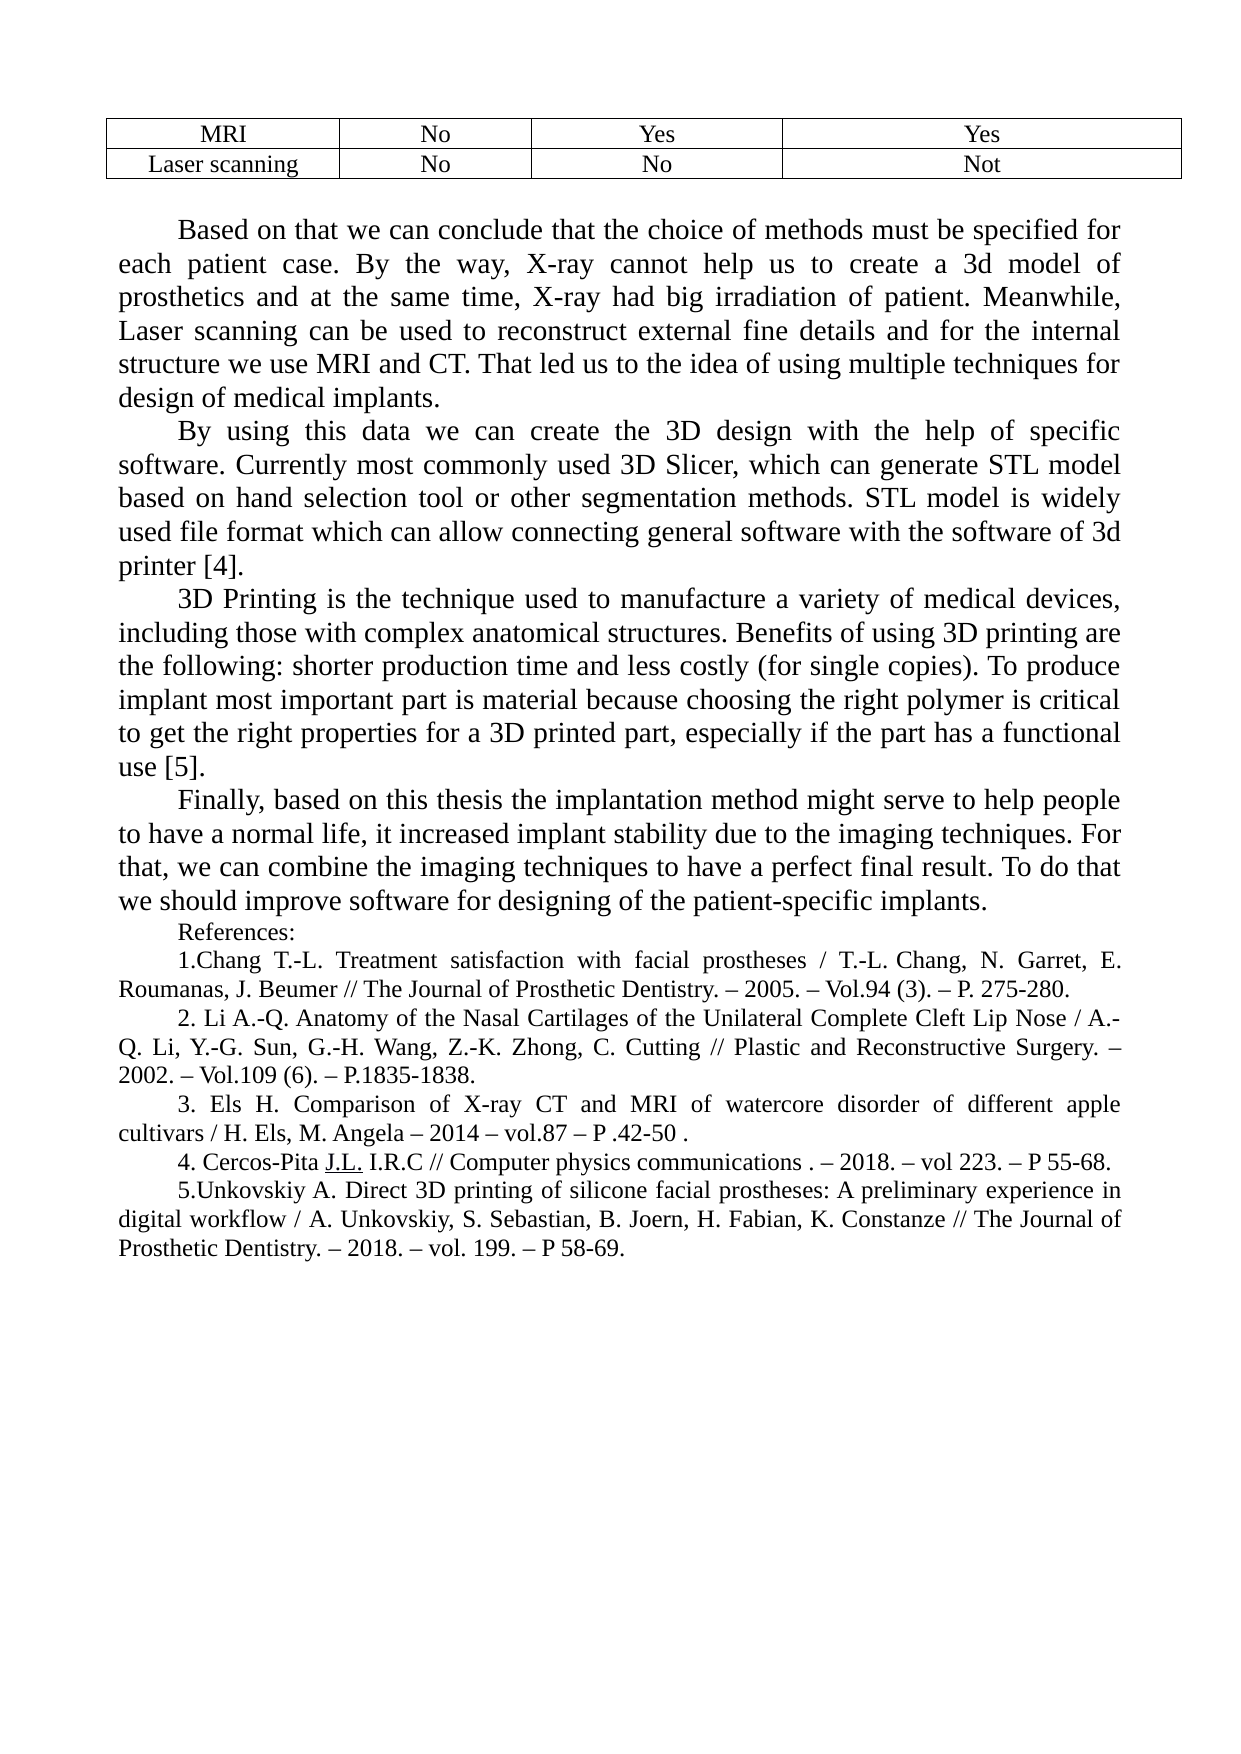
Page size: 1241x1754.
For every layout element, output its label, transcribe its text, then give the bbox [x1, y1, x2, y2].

table_cell No [340, 149, 531, 178]
table_cell No [340, 119, 531, 148]
text 3D Printing is the technique used to manufacture a variety of medical devices, including those with complex anatomical structures. Benefits of using 3D printing are the following: shorter production time and less costly (for single copies). To produce implant most important part is material because choosing the right polymer is critical to get the right properties for a 3D printed part, especially if the part has a functional use [5]. [118, 581, 1122, 782]
text 2. Li A.-Q. Anatomy of the Nasal Cartilages of the Unilateral Complete Cleft Lip Nose / A.-Q. Li, Y.-G. Sun, G.-H. Wang, Z.-K. Zhong, C. Cutting // Plastic and Reconstructive Surgery. – 2002. – Vol.109 (6). – P.1835-1838. [118, 1003, 1122, 1089]
text 5.Unkovskiy A. Direct 3D printing of silicone facial prostheses: A preliminary experience in digital workflow / A. Unkovskiy, S. Sebastian, B. Joern, H. Fabian, K. Constanze // The Journal of Prosthetic Dentistry. – 2018. – vol. 199. – P 58-69. [118, 1175, 1122, 1262]
table_cell No [532, 149, 782, 178]
table_cell Yes [783, 119, 1181, 148]
text References: [118, 917, 1122, 945]
text By using this data we can create the 3D design with the help of specific software. Currently most commonly used 3D Slicer, which can generate STL model based on hand selection tool or other segmentation methods. STL model is widely used file format which can allow connecting general software with the software of 3d printer [4]. [118, 413, 1122, 581]
table_cell Laser scanning [107, 149, 339, 178]
text 1.Chang T.-L. Treatment satisfaction with facial prostheses / T.-L. Chang, N. Garret, E. Roumanas, J. Beumer // The Journal of Prosthetic Dentistry. – 2005. – Vol.94 (3). – P. 275-280. [118, 945, 1122, 1003]
text Based on that we can conclude that the choice of methods must be specified for each patient case. By the way, X-ray cannot help us to create a 3d model of prosthetics and at the same time, X-ray had big irradiation of patient. Meanwhile, Laser scanning can be used to reconstruct external fine details and for the internal structure we use MRI and CT. That led us to the idea of using multiple techniques for design of medical implants. [118, 212, 1122, 413]
text Finally, based on this thesis the implantation method might serve to help people to have a normal life, it increased implant stability due to the imaging techniques. For that, we can combine the imaging techniques to have a perfect final result. To do that we should improve software for designing of the patient-specific implants. [118, 782, 1122, 917]
table_cell Yes [532, 119, 782, 148]
table_cell Not [783, 149, 1181, 178]
table_cell MRI [107, 119, 339, 148]
text 3. Els H. Comparison of X-ray CT and MRI of watercore disorder of different apple cultivars / H. Els, M. Angela – 2014 – vol.87 – P .42-50 . [118, 1089, 1122, 1147]
text 4. Cercos-Pita J.L. I.R.C // Computer physics communications . – 2018. – vol 223. – P 55-68. [118, 1147, 1122, 1175]
